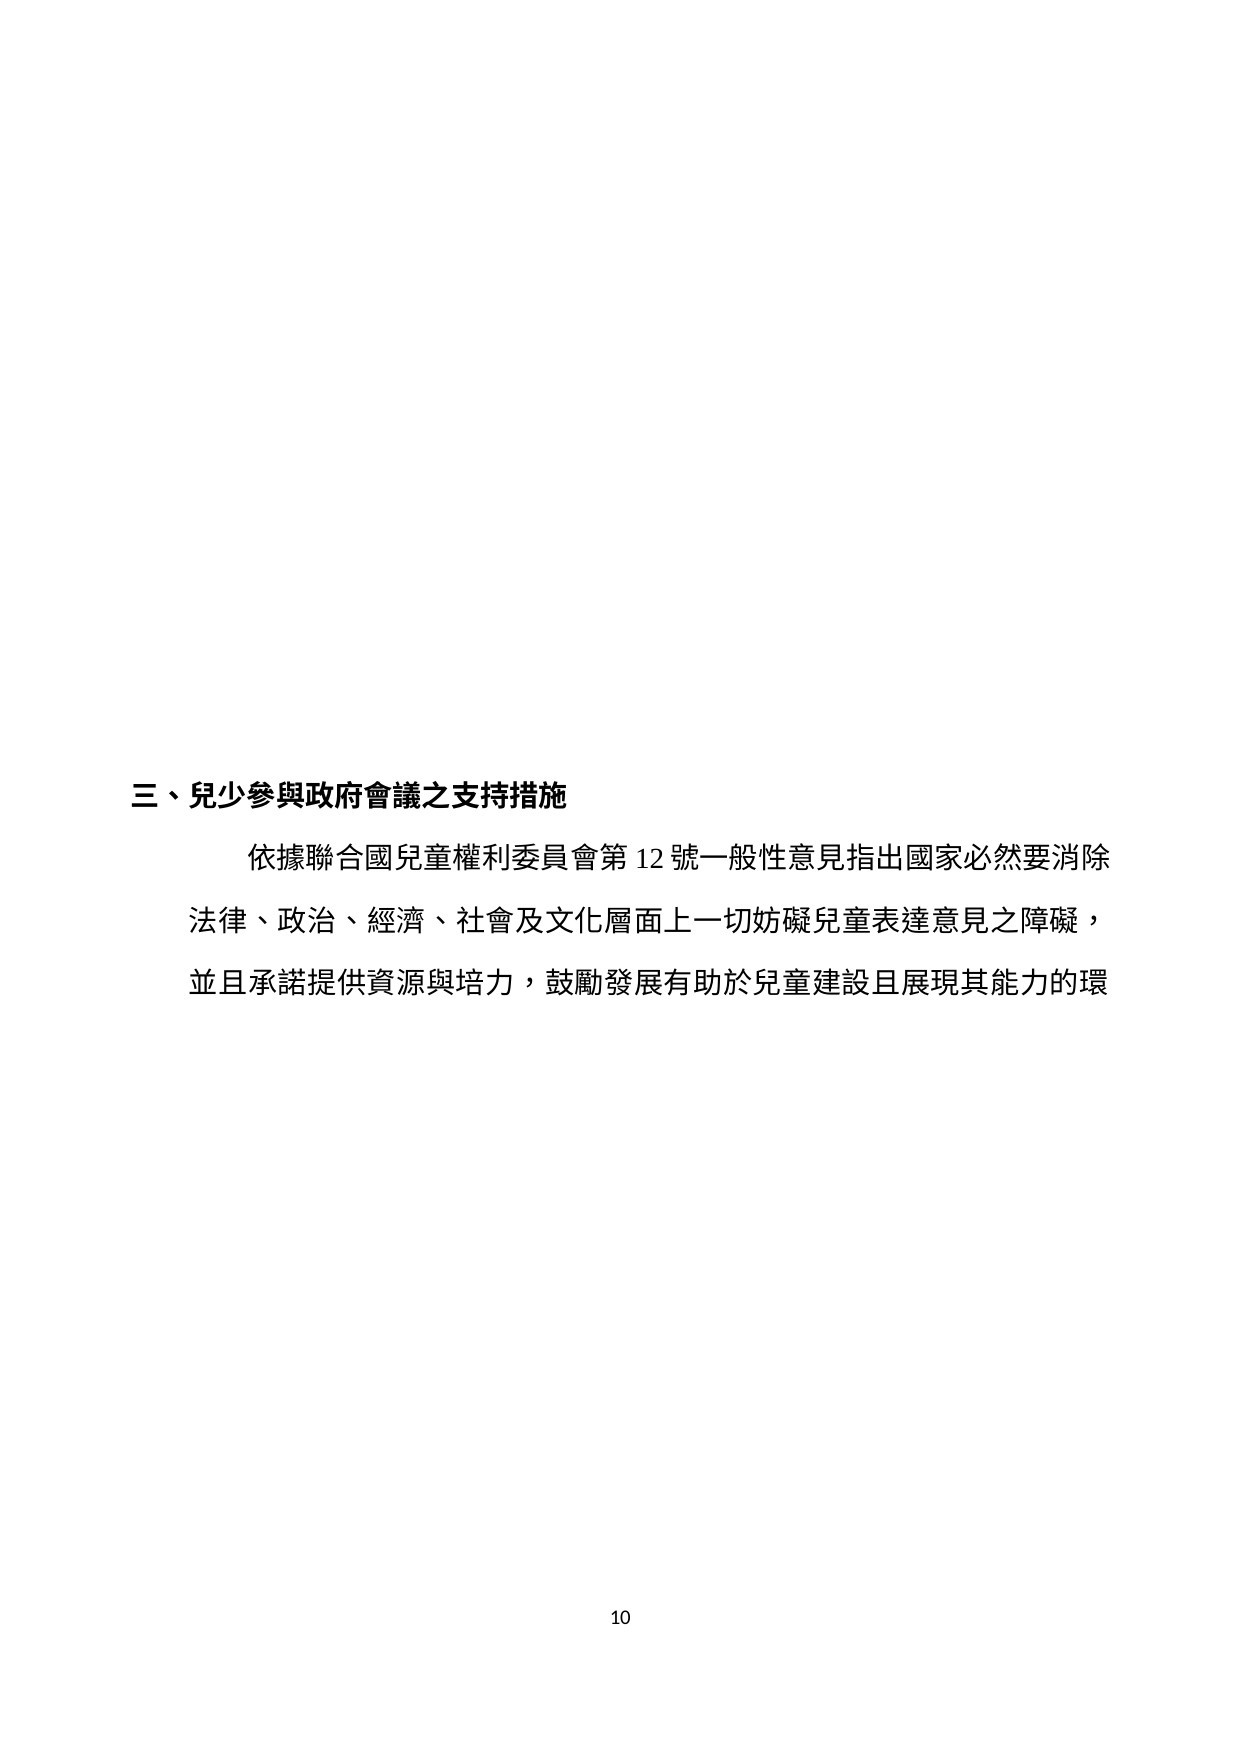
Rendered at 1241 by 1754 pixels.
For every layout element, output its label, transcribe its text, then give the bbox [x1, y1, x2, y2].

list 兒少參與政府會議之支持措施 [130, 752, 1110, 814]
text 依據聯合國兒童權利委員會第12號一般性意見指出國家必然要消除法律、政治、經濟、社會及文化層面上一切妨礙兒童表達意見之障礙，並且承諾提供資源與培力，鼓勵發展有助於兒童建設且展現其能力的環 [189, 814, 1110, 1002]
